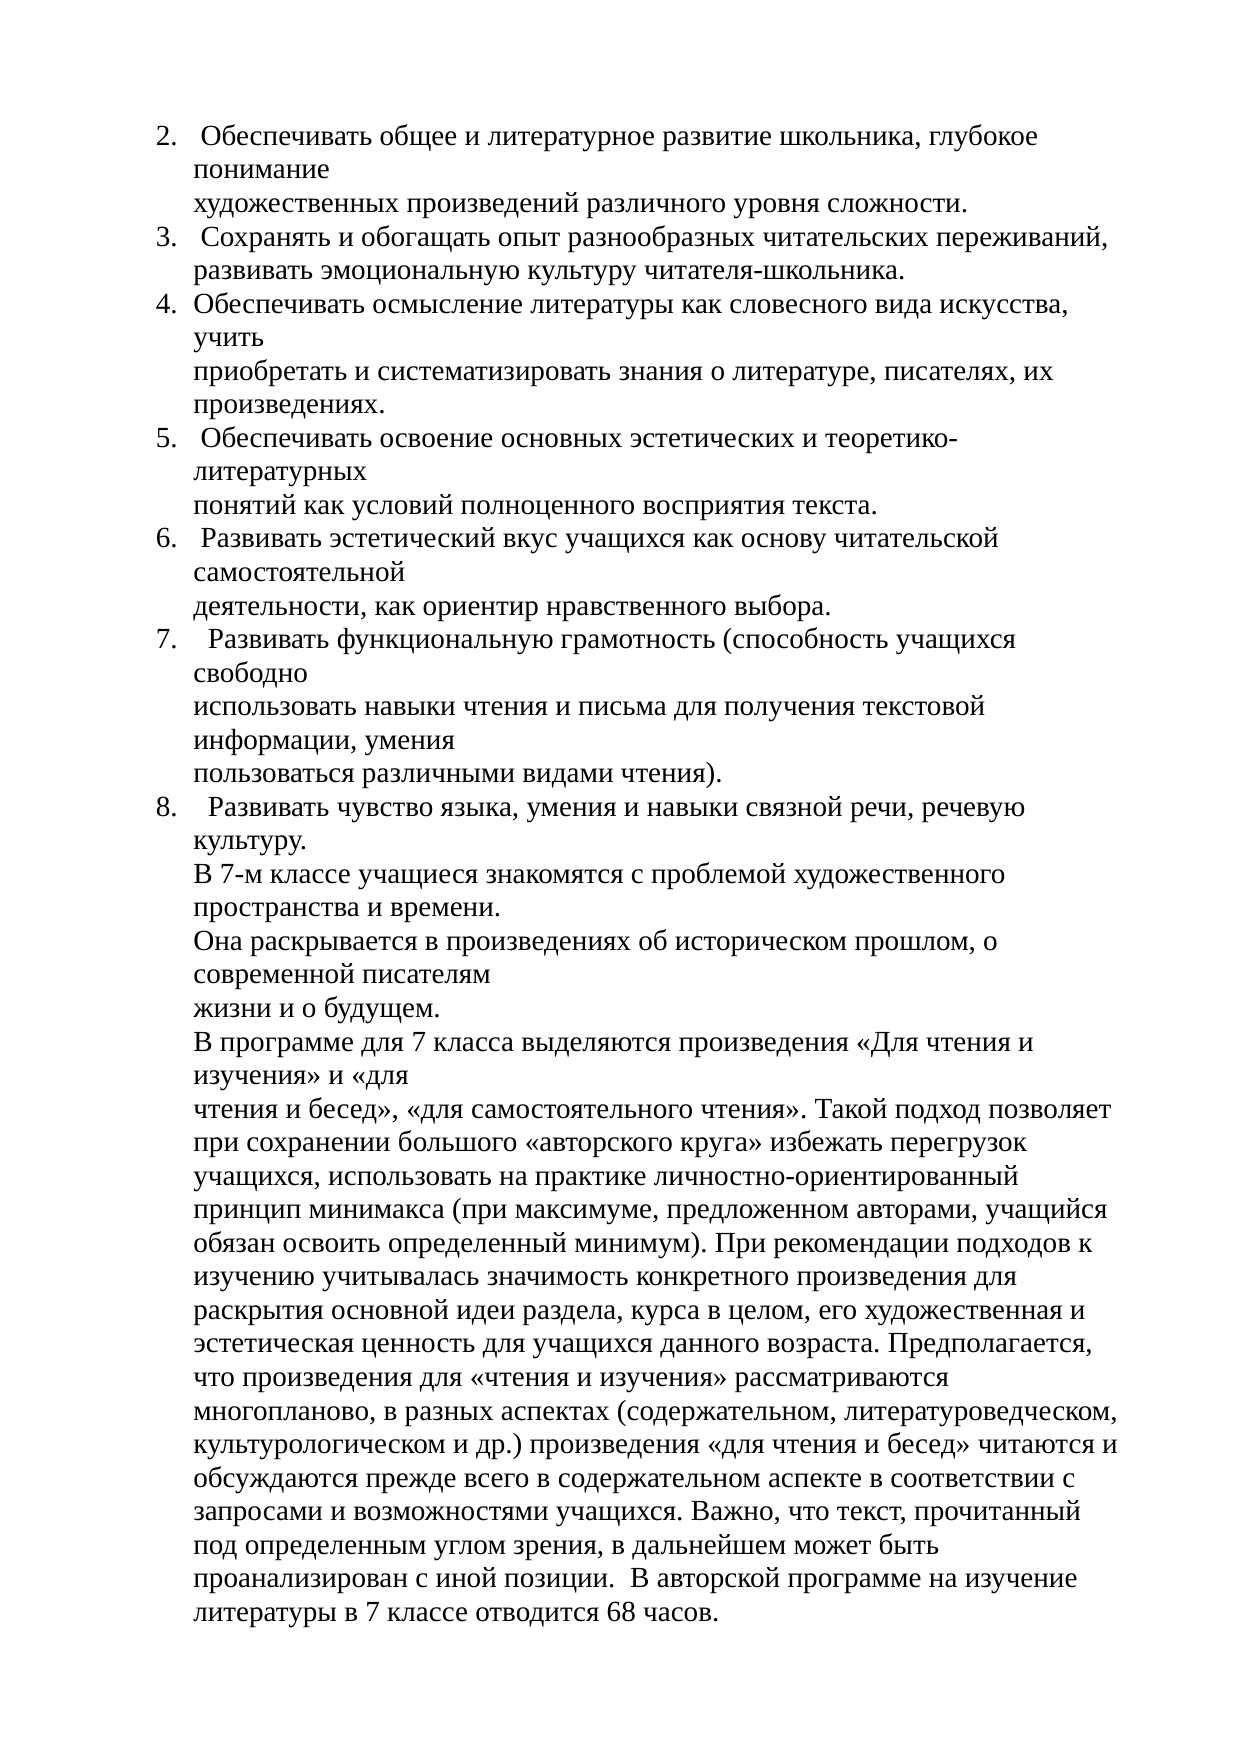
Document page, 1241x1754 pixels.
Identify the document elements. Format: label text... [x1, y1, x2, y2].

list Обеспечивать освоение основных эстетических и теоретико-литературных понятий как условий полноценного восприятия текста. [156, 420, 1122, 521]
list Развивать функциональную грамотность (способность учащихся свободно использовать навыки чтения и письма для получения текстовой информации, умения пользоваться различными видами чтения). [156, 621, 1122, 789]
list Обеспечивать осмысление литературы как словесного вида искусства, учить приобретать и систематизировать знания о литературе, писателях, их произведениях. [156, 286, 1122, 420]
list Сохранять и обогащать опыт разнообразных читательских переживаний, развивать эмоциональную культуру читателя-школьника. [156, 219, 1122, 286]
list Развивать эстетический вкус учащихся как основу читательской самостоятельной деятельности, как ориентир нравственного выбора. [156, 521, 1122, 621]
list Обеспечивать общее и литературное развитие школьника, глубокое понимание художественных произведений различного уровня сложности. [156, 118, 1122, 219]
list Развивать чувство языка, умения и навыки связной речи, речевую культуру. В 7-м классе учащиеся знакомятся с проблемой художественного пространства и времени. Она раскрывается в произведениях об историческом прошлом, о современной писателям жизни и о будущем. В программе для 7 класса выделяются произведения «Для чтения и изучения» и «для чтения и бесед», «для самостоятельного чтения». Такой подход позволяет при сохранении большого «авторского круга» избежать перегрузок учащихся, использовать на практике личностно-ориентированный принцип минимакса (при максимуме, предложенном авторами, учащийся обязан освоить определенный минимум). При рекомендации подходов к изучению учитывалась значимость конкретного произведения для раскрытия основной идеи раздела, курса в целом, его художественная и эстетическая ценность для учащихся данного возраста. Предполагается, что произведения для «чтения и изучения» рассматриваются многопланово, в разных аспектах (содержательном, литературоведческом, культурологическом и др.) произведения «для чтения и бесед» читаются и обсуждаются прежде всего в содержательном аспекте в соответствии с запросами и возможностями учащихся. Важно, что текст, прочитанный под определенным углом зрения, в дальнейшем может быть проанализирован с иной позиции. В авторской программе на изучение литературы в 7 классе отводится 68 часов. [156, 789, 1122, 1627]
